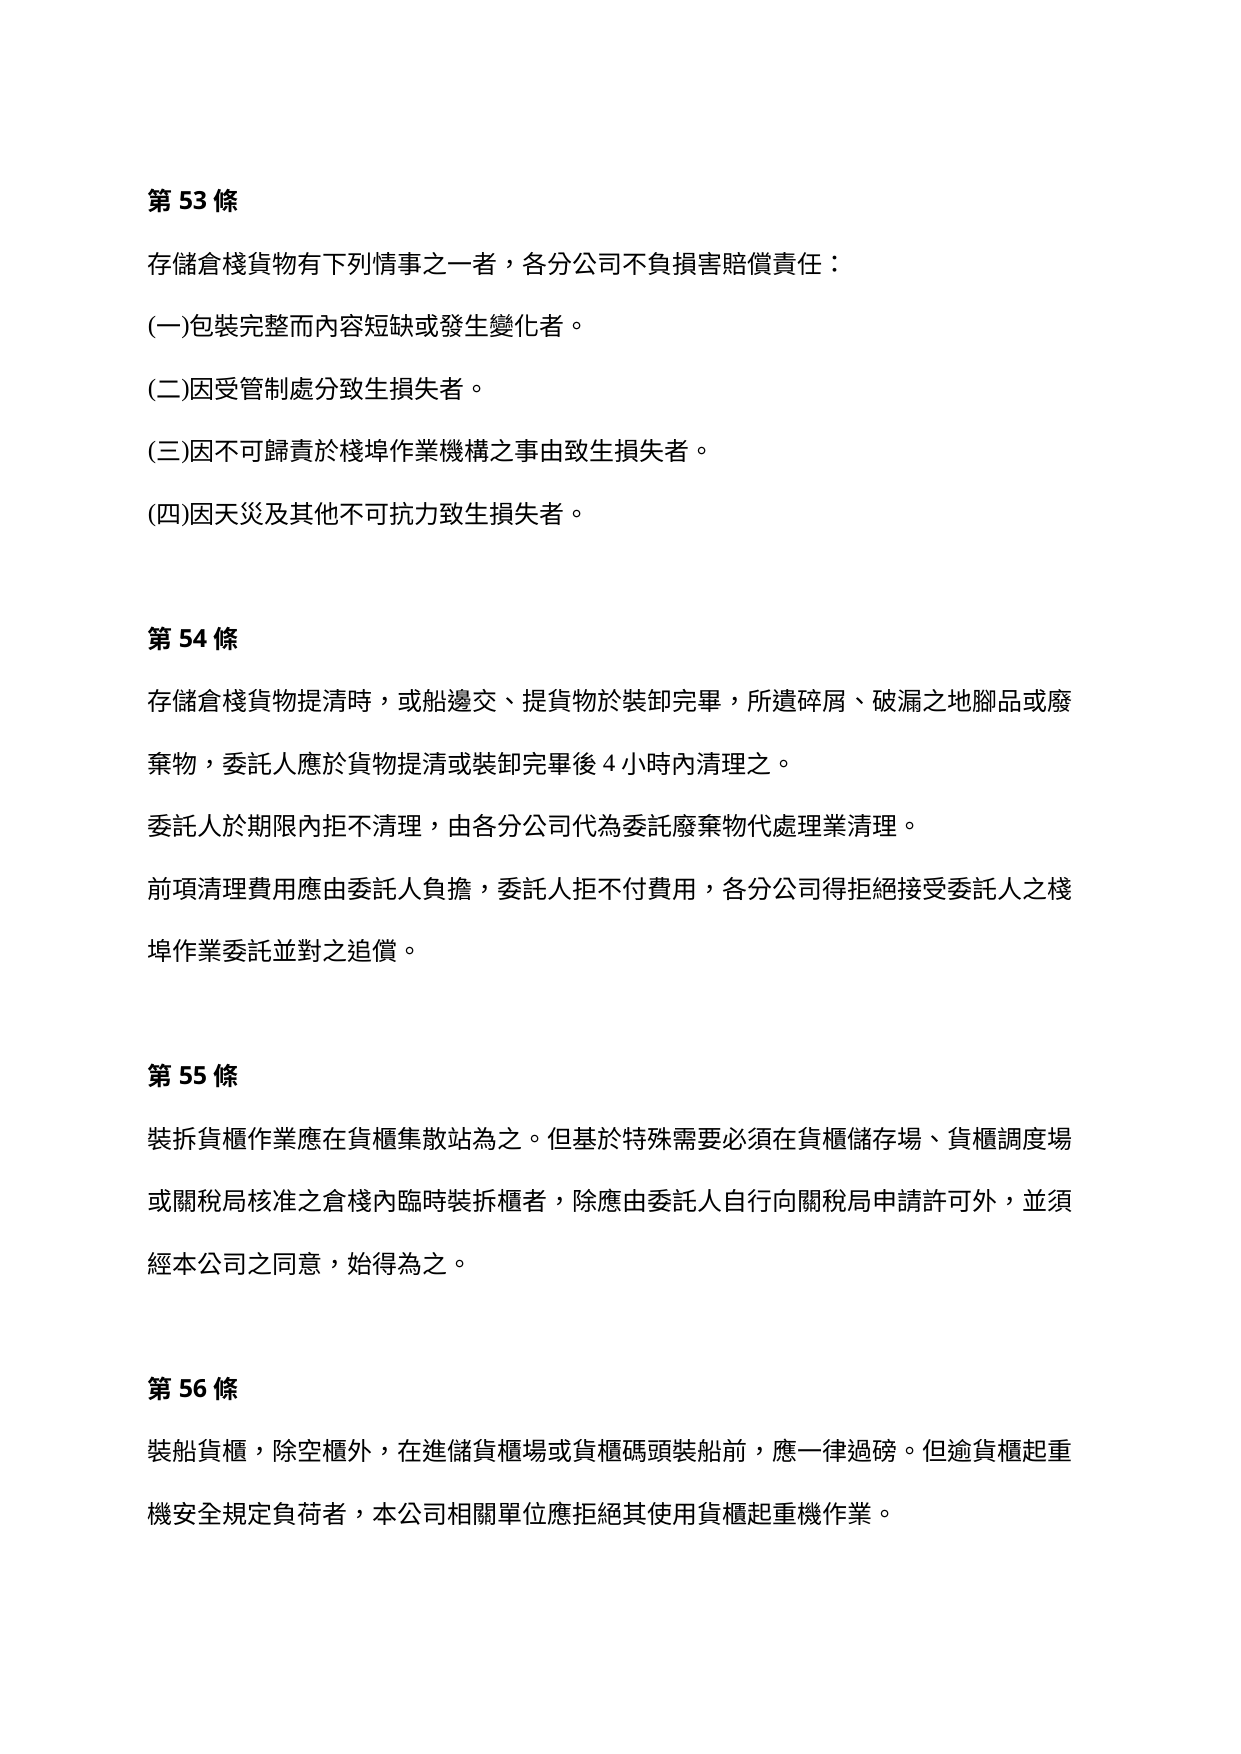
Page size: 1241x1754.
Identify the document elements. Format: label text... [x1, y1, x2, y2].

text 前項清理費用應由委託人負擔，委託人拒不付費用，各分公司得拒絕接受委託人之棧埠作業委託並對之追償。 [148, 846, 1092, 971]
text 第 56 條 [148, 1346, 1092, 1408]
text 存儲倉棧貨物提清時，或船邊交、提貨物於裝卸完畢，所遺碎屑、破漏之地腳品或廢棄物，委託人應於貨物提清或裝卸完畢後4 小時內清理之。 [148, 658, 1092, 783]
text 存儲倉棧貨物有下列情事之一者，各分公司不負損害賠償責任： [148, 221, 1092, 283]
text 裝船貨櫃，除空櫃外，在進儲貨櫃場或貨櫃碼頭裝船前，應一律過磅。但逾貨櫃起重機安全規定負荷者，本公司相關單位應拒絕其使用貨櫃起重機作業。 [148, 1408, 1092, 1533]
text 第 54 條 [148, 596, 1092, 658]
text 第 55 條 [148, 1033, 1092, 1096]
text (三)因不可歸責於棧埠作業機構之事由致生損失者。 [148, 408, 1092, 471]
text 裝拆貨櫃作業應在貨櫃集散站為之。但基於特殊需要必須在貨櫃儲存場、貨櫃調度場或關稅局核准之倉棧內臨時裝拆櫃者，除應由委託人自行向關稅局申請許可外，並須經本公司之同意，始得為之。 [148, 1096, 1092, 1283]
text (四)因天災及其他不可抗力致生損失者。 [148, 471, 1092, 533]
text 委託人於期限內拒不清理，由各分公司代為委託廢棄物代處理業清理。 [148, 783, 1092, 846]
text (二)因受管制處分致生損失者。 [148, 346, 1092, 408]
text (一)包裝完整而內容短缺或發生變化者。 [148, 283, 1092, 346]
text 第 53 條 [148, 158, 1092, 221]
